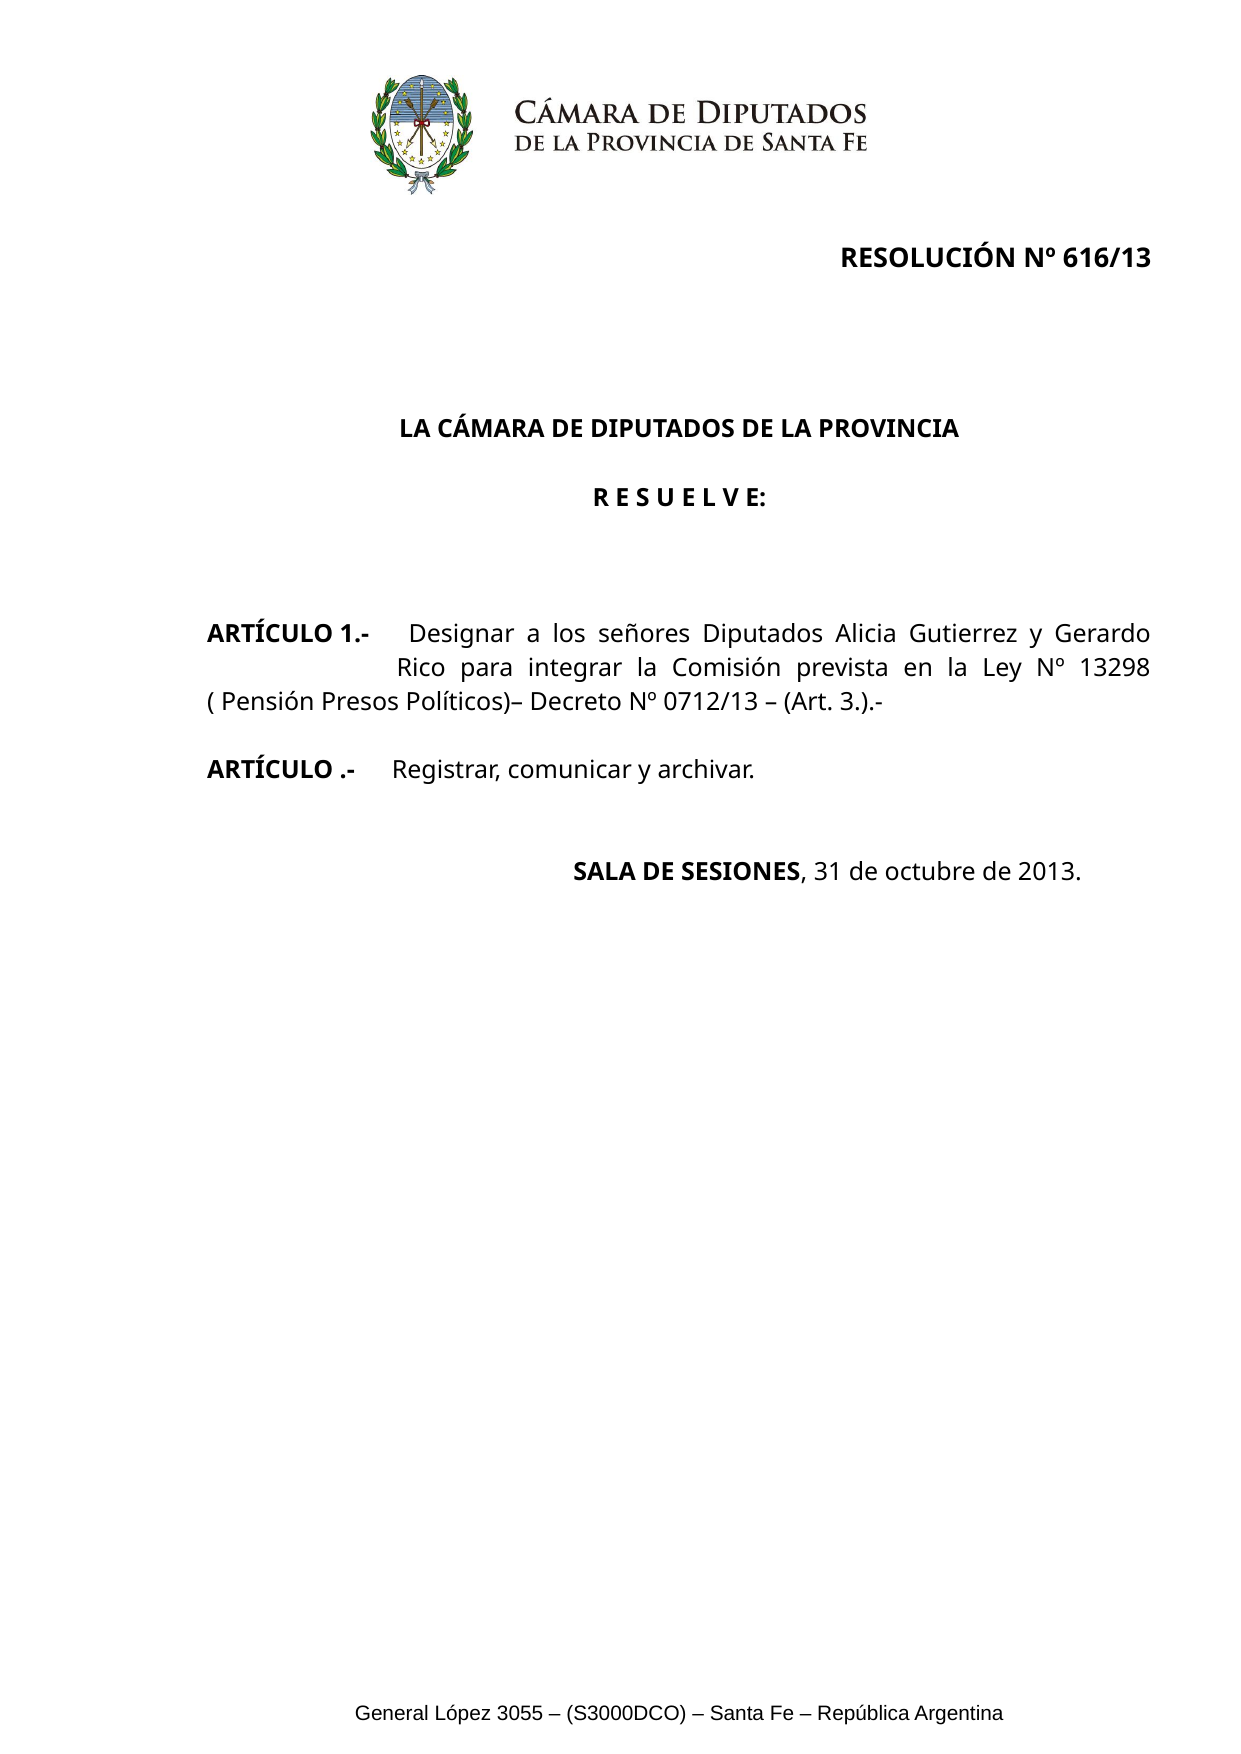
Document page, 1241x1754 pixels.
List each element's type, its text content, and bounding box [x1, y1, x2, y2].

table_header ARTÍCULO .- [207, 752, 392, 802]
text Registrar, comunicar y archivar. [392, 752, 1152, 786]
table_header ARTÍCULO 1.- [207, 616, 396, 666]
picture [370, 75, 867, 199]
text LA CÁMARA DE DIPUTADOS DE LA PROVINCIA [207, 411, 1152, 445]
text RESOLUCIÓN Nº 616/13 [207, 238, 1152, 275]
text SALA DE SESIONES, 31 de octubre de 2013. [502, 854, 1152, 888]
text R E S U E L V E: [207, 479, 1152, 513]
text Designar a los señores Diputados Alicia Gutierrez y Gerardo Rico para integrar la Comisión prevista en la Ley Nº 13298 ( Pensión Presos Políticos)– Decreto Nº 0712/13 – (Art. 3.).- [207, 616, 1152, 718]
